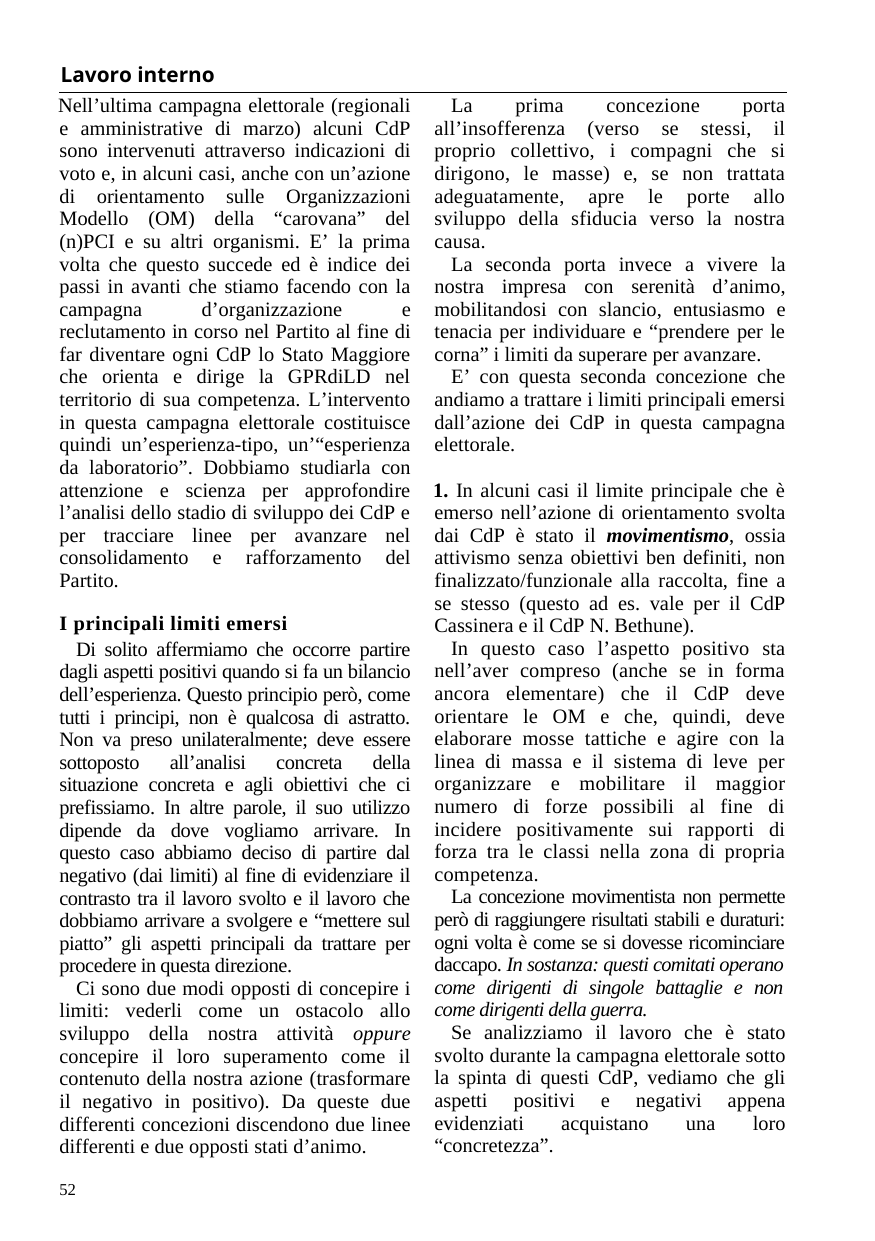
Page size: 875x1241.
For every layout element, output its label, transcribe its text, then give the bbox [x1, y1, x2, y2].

text 1. In alcuni casi il limite principale che è emerso nell’azione di orientamento svolta dai CdP è stato il movimentismo, ossia attivismo senza obiettivi ben definiti, non finalizzato/funzionale alla raccolta, fine a se stesso (questo ad es. vale per il CdP Cassinera e il CdP N. Bethune). [433, 479, 786, 637]
text E’ con questa seconda concezione che andiamo a trattare i limiti principali emersi dall’azione dei CdP in questa campagna elettorale. [434, 366, 786, 456]
text Ci sono due modi opposti di concepire i limiti: vederli come un ostacolo allo sviluppo della nostra attività oppure concepire il loro superamento come il contenuto della nostra azione (trasformare il negativo in positivo). Da queste due differenti concezioni discendono due linee differenti e due opposti stati d’animo. [59, 977, 411, 1158]
text In questo caso l’aspetto positivo sta nell’aver compreso (anche se in forma ancora elementare) che il CdP deve orientare le OM e che, quindi, deve elaborare mosse tattiche e agire con la linea di massa e il sistema di leve per organizzare e mobilitare il maggior numero di forze possibili al fine di incidere positivamente sui rapporti di forza tra le classi nella zona di propria competenza. [434, 637, 786, 886]
text La seconda porta invece a vivere la nostra impresa con serenità d’animo, mobilitandosi con slancio, entusiasmo e tenacia per individuare e “prendere per le corna” i limiti da superare per avanzare. [434, 253, 786, 366]
text Se analizziamo il lavoro che è stato svolto durante la campagna elettorale sotto la spinta di questi CdP, vediamo che gli aspetti positivi e negativi appena evidenziati acquistano una loro “concretezza”. [434, 1021, 786, 1157]
text I principali limiti emersi [59, 612, 411, 635]
text Lavoro interno [59, 71, 787, 86]
text La prima concezione porta all’insofferenza (verso se stessi, il proprio collettivo, i compagni che si dirigono, le masse) e, se non trattata adeguatamente, apre le porte allo sviluppo della sfiducia verso la nostra causa. [434, 94, 786, 253]
text Nell’ultima campagna elettorale (regionali e amministrative di marzo) alcuni CdP sono intervenuti attraverso indicazioni di voto e, in alcuni casi, anche con un’azione di orientamento sulle Organizzazioni Modello (OM) della “carovana” del (n)PCI e su altri organismi. E’ la prima volta che questo succede ed è indice dei passi in avanti che stiamo facendo con la campagna d’organizzazione e reclutamento in corso nel Partito al fine di far diventare ogni CdP lo Stato Maggiore che orienta e dirige la GPRdiLD nel territorio di sua competenza. L’intervento in questa campagna elettorale costituisce quindi un’esperienza-tipo, un’“esperienza da laboratorio”. Dobbiamo studiarla con attenzione e scienza per approfondire l’analisi dello stadio di sviluppo dei CdP e per tracciare linee per avanzare nel consolidamento e rafforzamento del Partito. [58, 94, 411, 592]
text Di solito affermiamo che occorre partire dagli aspetti positivi quando si fa un bilancio dell’esperienza. Questo principio però, come tutti i principi, non è qualcosa di astratto. Non va preso unilateralmente; deve essere sottoposto all’analisi concreta della situazione concreta e agli obiettivi che ci prefissiamo. In altre parole, il suo utilizzo dipende da dove vogliamo arrivare. In questo caso abbiamo deciso di partire dal negativo (dai limiti) al fine di evidenziare il contrasto tra il lavoro svolto e il lavoro che dobbiamo arrivare a svolgere e “mettere sul piatto” gli aspetti principali da trattare per procedere in questa direzione. [59, 638, 411, 977]
text La concezione movimentista non permette però di raggiungere risultati stabili e duraturi: ogni volta è come se si dovesse ricominciare daccapo. In sostanza: questi comitati operano come dirigenti di singole battaglie e non come dirigenti della guerra. [434, 886, 786, 1021]
